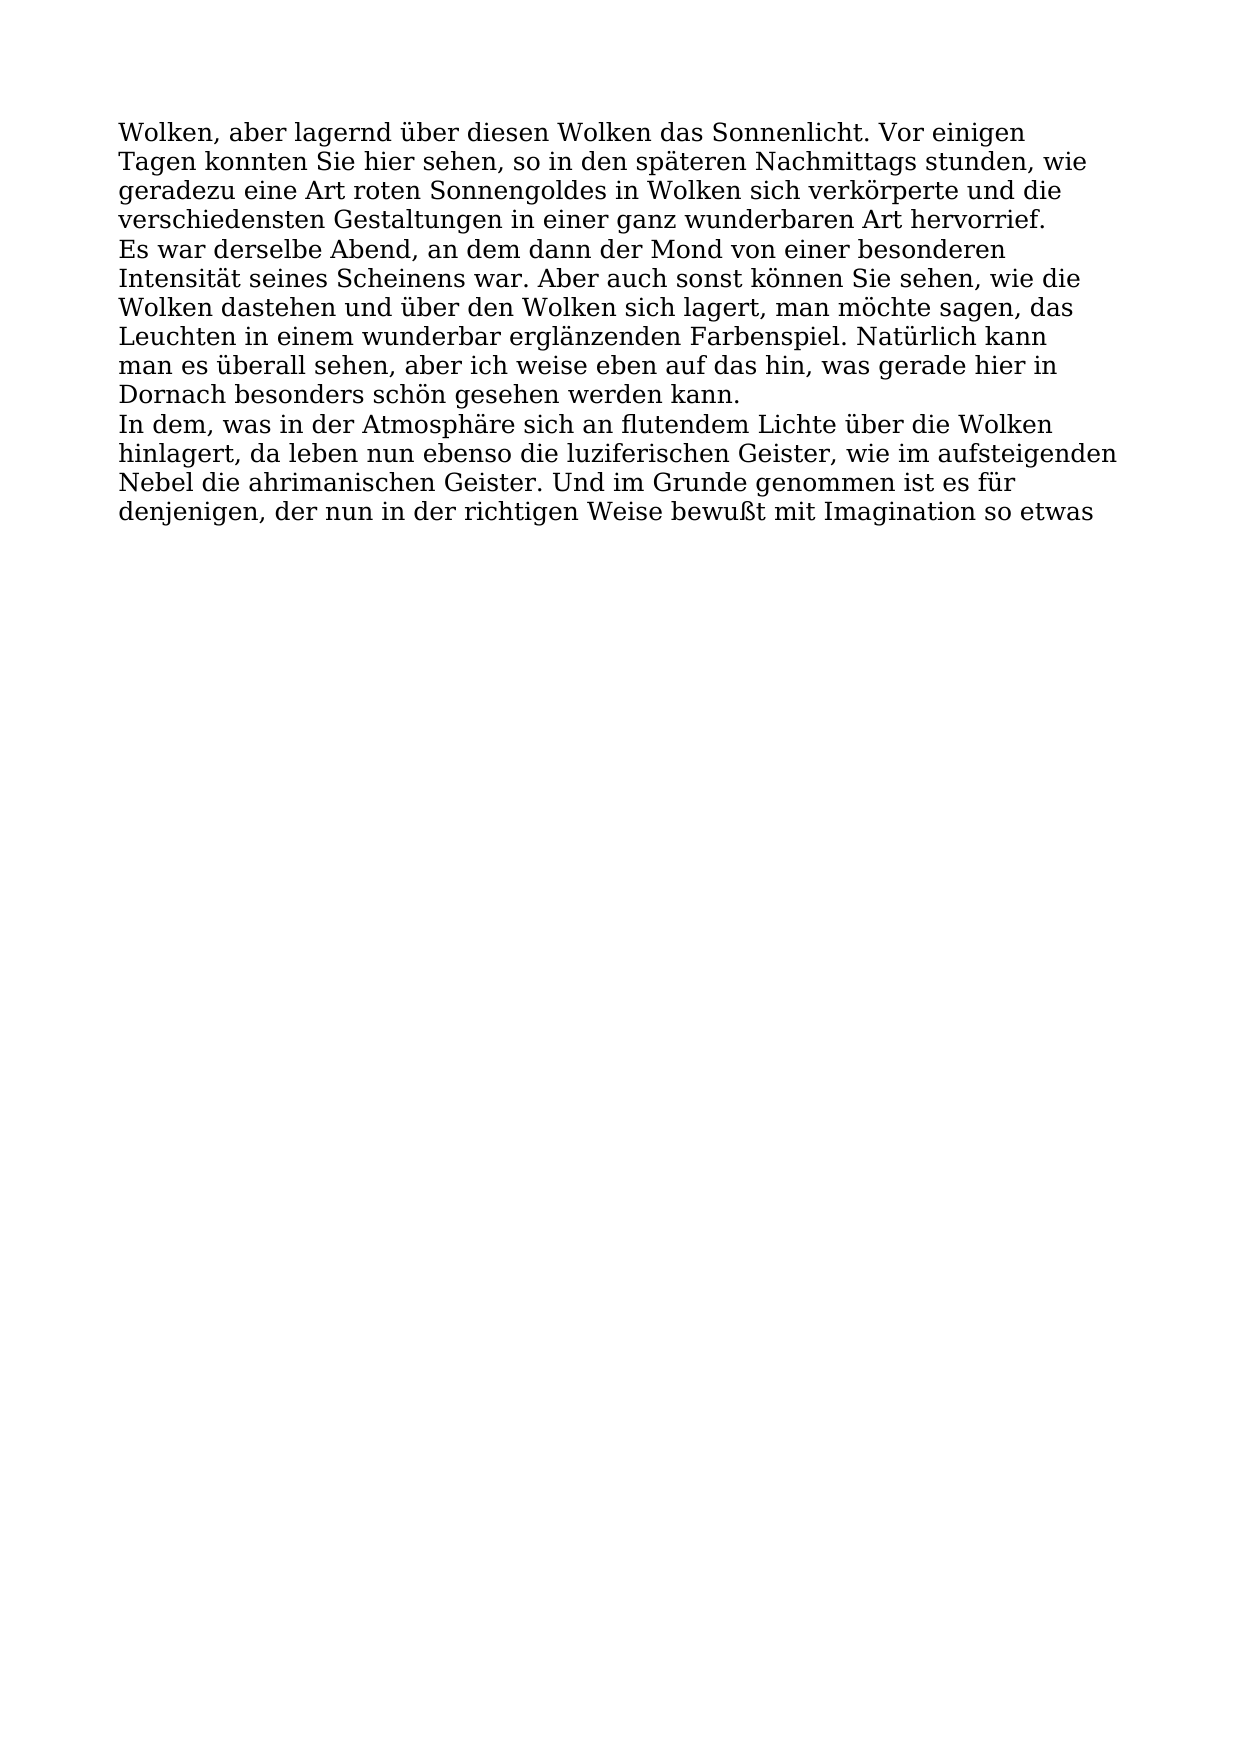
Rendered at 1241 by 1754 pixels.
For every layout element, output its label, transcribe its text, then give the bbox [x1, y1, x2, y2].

text Tagen konnten Sie hier sehen, so in den späteren Nachmittags stunden, wie [118, 147, 1122, 176]
text Wolken, aber lagernd über diesen Wolken das Sonnenlicht. Vor einigen [118, 118, 1122, 147]
text Dornach besonders schön gesehen werden kann. [118, 381, 1122, 410]
text Wolken dastehen und über den Wolken sich lagert, man möchte sagen, das [118, 293, 1122, 322]
text Es war derselbe Abend, an dem dann der Mond von einer besonderen [118, 235, 1122, 264]
text Nebel die ahrimanischen Geister. Und im Grunde genommen ist es für [118, 468, 1122, 497]
text Intensität seines Scheinens war. Aber auch sonst können Sie sehen, wie die [118, 264, 1122, 293]
text Leuchten in einem wunderbar erglänzenden Farbenspiel. Natürlich kann [118, 322, 1122, 351]
text geradezu eine Art roten Sonnengoldes in Wolken sich verkörperte und die [118, 176, 1122, 206]
text man es überall sehen, aber ich weise eben auf das hin, was gerade hier in [118, 351, 1122, 381]
text verschiedensten Gestaltungen in einer ganz wunderbaren Art hervorrief. [118, 206, 1122, 235]
text denjenigen, der nun in der richtigen Weise bewußt mit Imagination so etwas [118, 497, 1122, 526]
text hinlagert, da leben nun ebenso die luziferischen Geister, wie im aufsteigenden [118, 439, 1122, 468]
text In dem, was in der Atmosphäre sich an flutendem Lichte über die Wolken [118, 410, 1122, 439]
